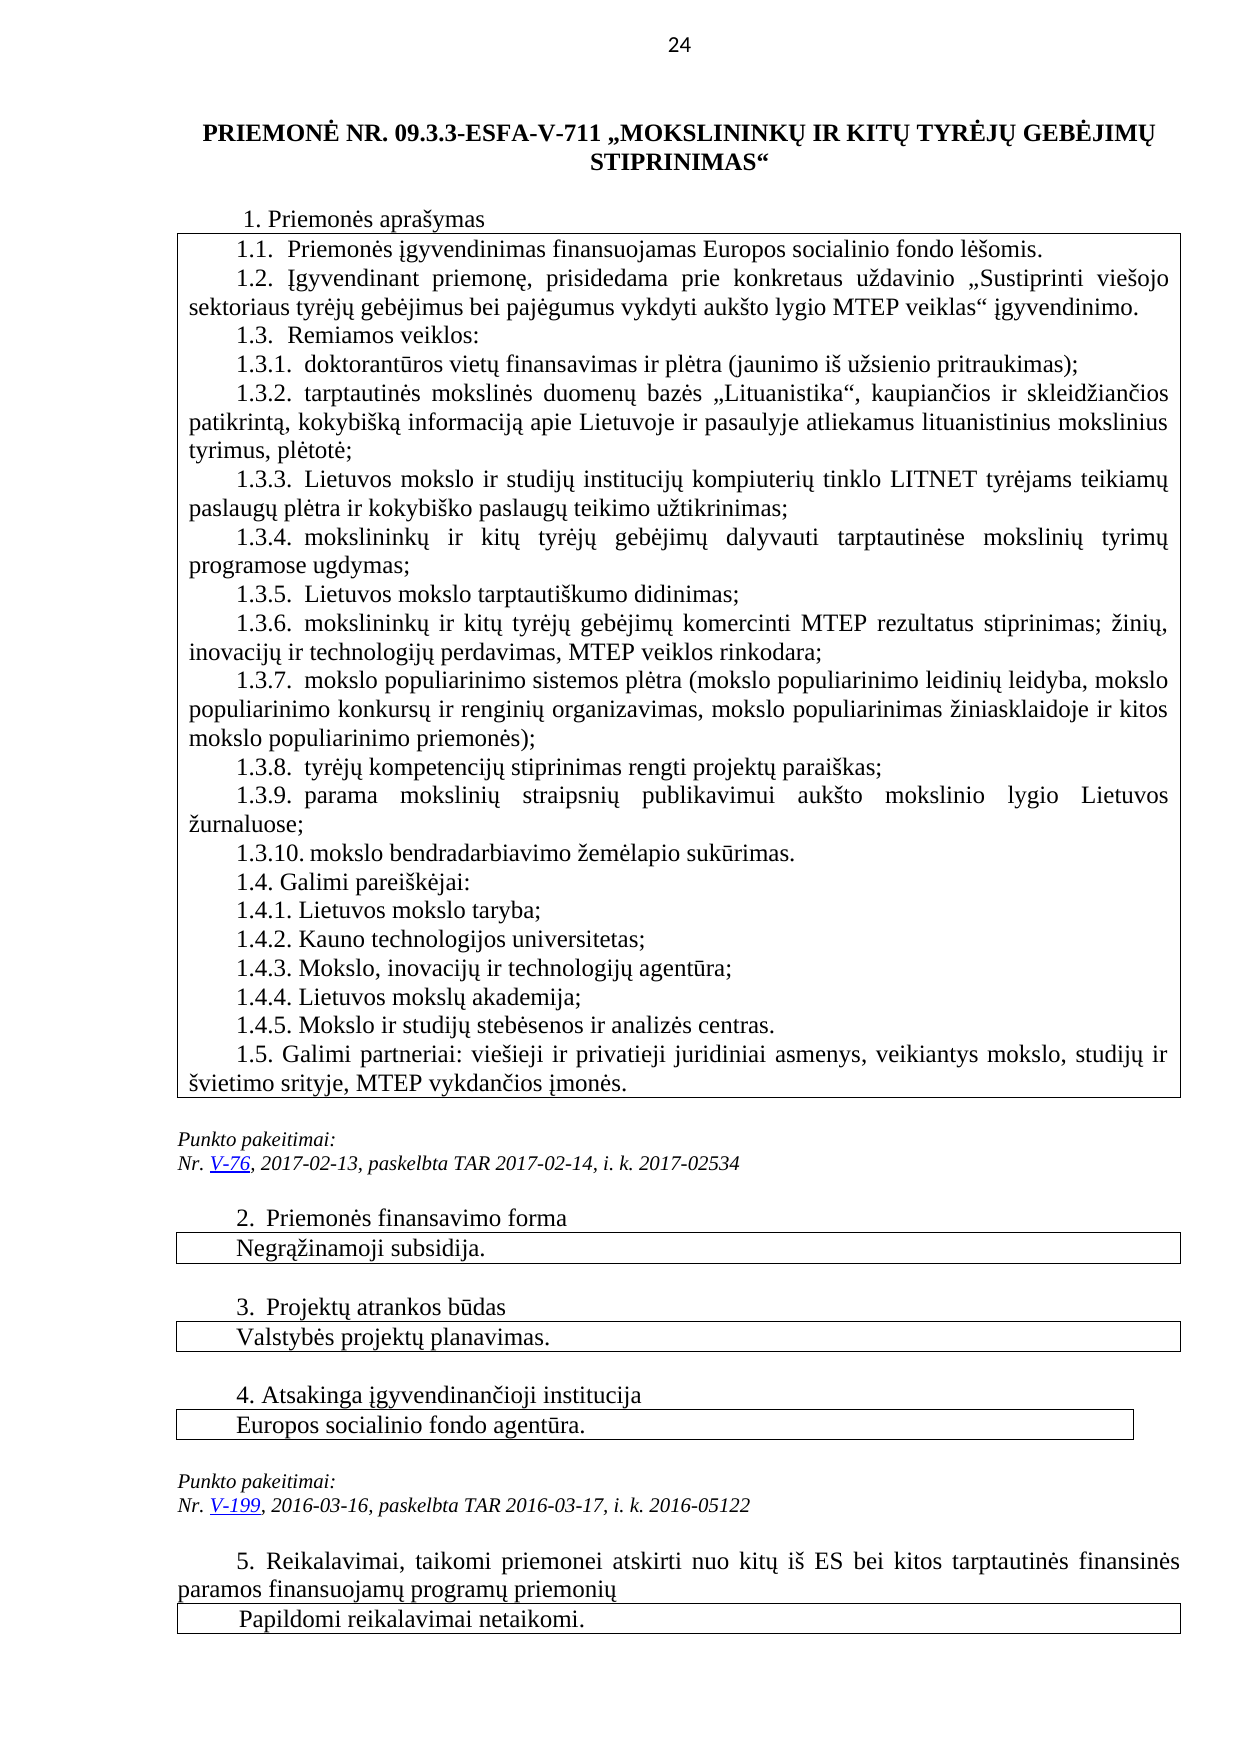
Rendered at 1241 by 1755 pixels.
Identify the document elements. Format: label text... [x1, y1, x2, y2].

table_header Papildomi reikalavimai netaikomi. [178, 1604, 1180, 1633]
text Punkto pakeitimai: [177, 1126, 1181, 1151]
text Nr. V-199, 2016-03-16, paskelbta TAR 2016-03-17, i. k. 2016-05122 [177, 1493, 1181, 1517]
text Punkto pakeitimai: [177, 1469, 1181, 1493]
text 1. Priemonės aprašymas [177, 204, 1181, 233]
table_header 1.1. Priemonės įgyvendinimas finansuojamas Europos socialinio fondo lėšomis. 1.2. Įgyvendinant priemonę, prisidedama prie konkretaus uždavinio „Sustiprinti viešojo sektoriaus tyrėjų gebėjimus bei pajėgumus vykdyti aukšto lygio MTEP veiklas“ įgyvendinimo. 1.3. Remiamos veiklos: 1.3.1. doktorantūros vietų finansavimas ir plėtra (jaunimo iš užsienio pritraukimas); 1.3.2. tarptautinės mokslinės duomenų bazės „Lituanistika“, kaupiančios ir skleidžiančios patikrintą, kokybišką informaciją apie Lietuvoje ir pasaulyje atliekamus lituanistinius mokslinius tyrimus, plėtotė; 1.3.3. Lietuvos mokslo ir studijų institucijų kompiuterių tinklo LITNET tyrėjams teikiamų paslaugų plėtra ir kokybiško paslaugų teikimo užtikrinimas; 1.3.4. mokslininkų ir kitų tyrėjų gebėjimų dalyvauti tarptautinėse mokslinių tyrimų programose ugdymas; 1.3.5. Lietuvos mokslo tarptautiškumo didinimas; 1.3.6. mokslininkų ir kitų tyrėjų gebėjimų komercinti MTEP rezultatus stiprinimas; žinių, inovacijų ir technologijų perdavimas, MTEP veiklos rinkodara; 1.3.7. mokslo populiarinimo sistemos plėtra (mokslo populiarinimo leidinių leidyba, mokslo populiarinimo konkursų ir renginių organizavimas, mokslo populiarinimas žiniasklaidoje ir kitos mokslo populiarinimo priemonės); 1.3.8. tyrėjų kompetencijų stiprinimas rengti projektų paraiškas; 1.3.9. parama mokslinių straipsnių publikavimui aukšto mokslinio lygio Lietuvos žurnaluose; 1.3.10. mokslo bendradarbiavimo žemėlapio sukūrimas. 1.4. Galimi pareiškėjai: 1.4.1. Lietuvos mokslo taryba; 1.4.2. Kauno technologijos universitetas; 1.4.3. Mokslo, inovacijų ir technologijų agentūra; 1.4.4. Lietuvos mokslų akademija; 1.4.5. Mokslo ir studijų stebėsenos ir analizės centras. 1.5. Galimi partneriai: viešieji ir privatieji juridiniai asmenys, veikiantys mokslo, studijų ir švietimo srityje, MTEP vykdančios įmonės. [178, 234, 1180, 1097]
text 2. Priemonės finansavimo forma [236, 1203, 1181, 1232]
text 4. Atsakinga įgyvendinančioji institucija [177, 1381, 1181, 1409]
table_header Valstybės projektų planavimas. [177, 1322, 1180, 1351]
table_header Europos socialinio fondo agentūra. [177, 1410, 1133, 1439]
text PRIEMONĖ NR. 09.3.3-ESFA-V-711 „MOKSLININKŲ IR KITŲ TYRĖJŲ GEBĖJIMŲ STIPRINIMAS“ [177, 118, 1181, 176]
text Nr. V-76, 2017-02-13, paskelbta TAR 2017-02-14, i. k. 2017-02534 [177, 1151, 1181, 1174]
text 3. Projektų atrankos būdas [236, 1292, 1181, 1321]
text 5. Reikalavimai, taikomi priemonei atskirti nuo kitų iš ES bei kitos tarptautinės finansinės paramos finansuojamų programų priemonių [177, 1546, 1181, 1603]
table_header Negrąžinamoji subsidija. [177, 1233, 1180, 1262]
